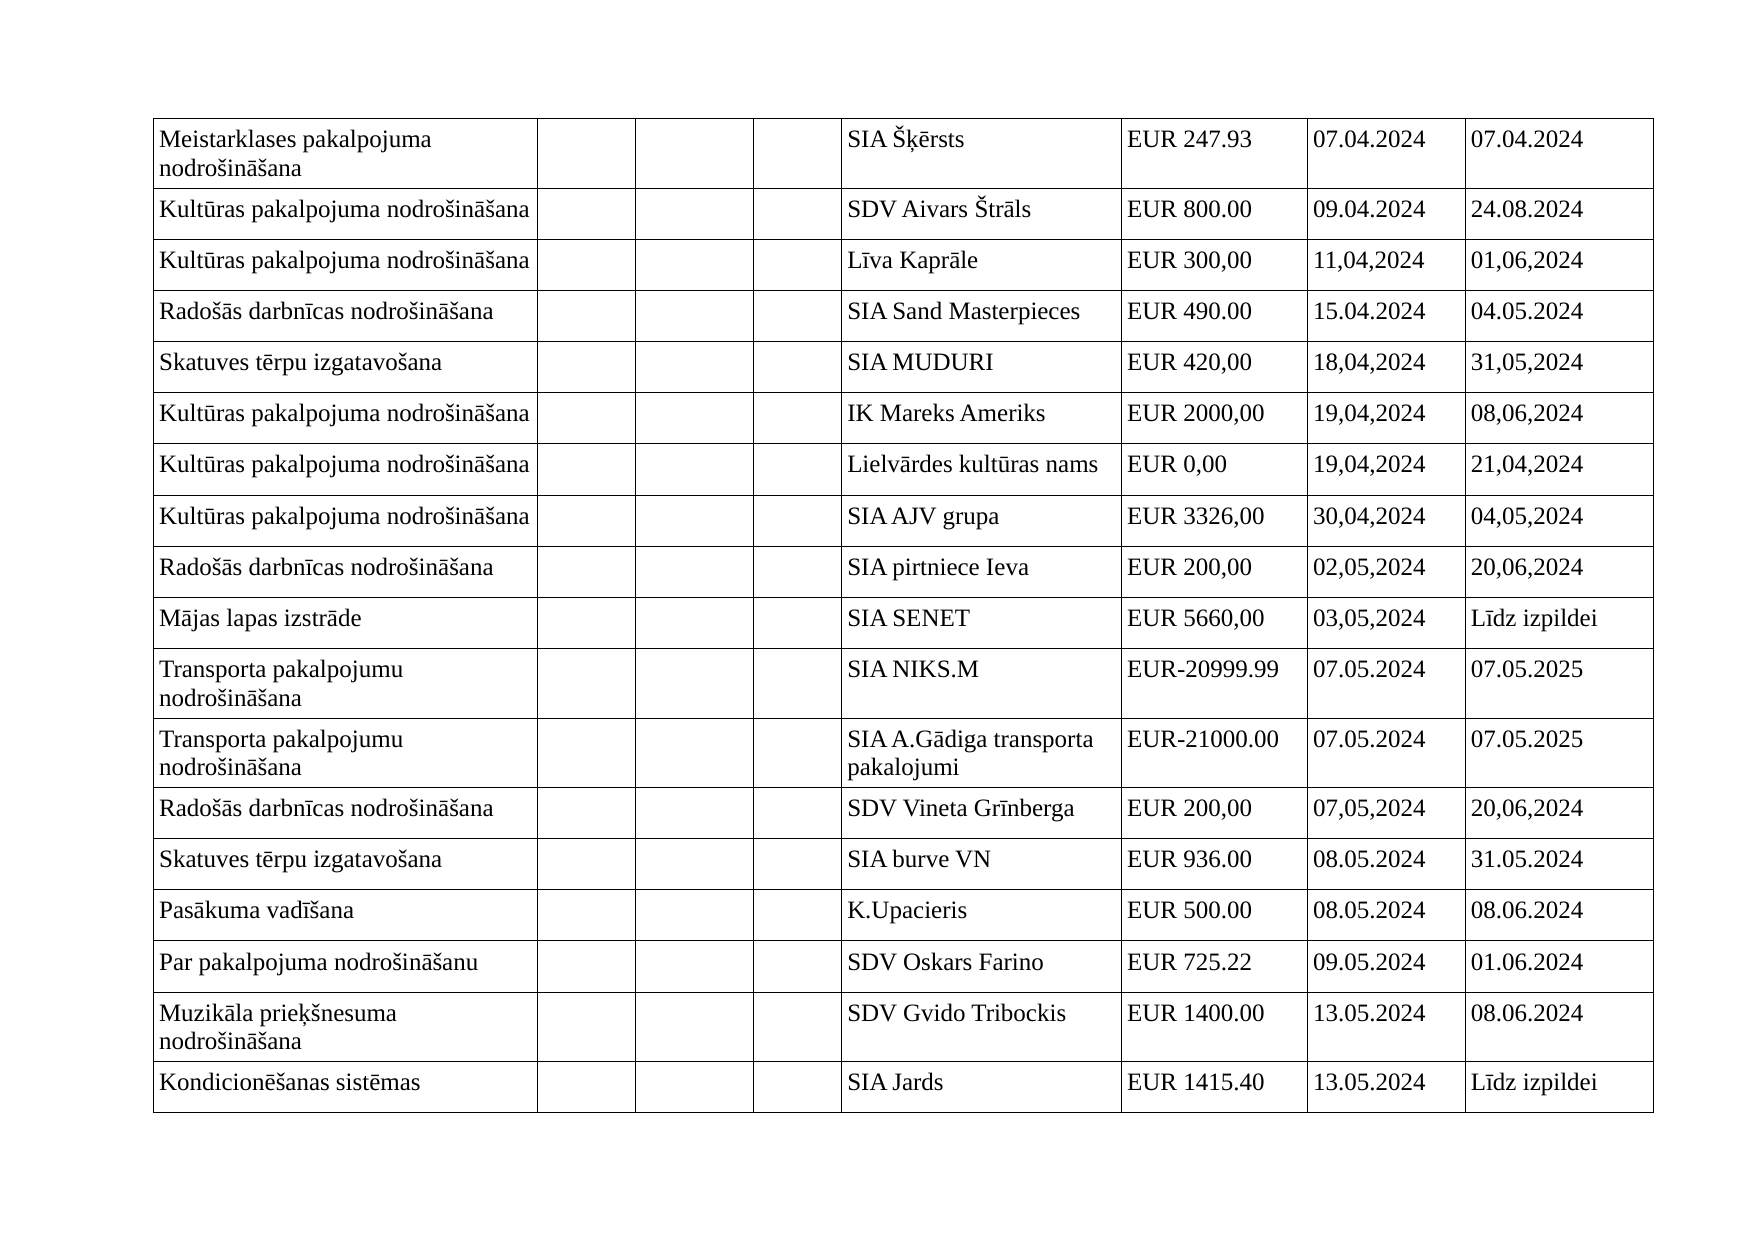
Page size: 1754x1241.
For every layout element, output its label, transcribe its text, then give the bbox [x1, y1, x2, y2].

table_cell EUR 5660,00 [1122, 598, 1307, 648]
table_cell 30,04,2024 [1308, 496, 1465, 546]
table_cell [636, 119, 753, 188]
table_cell [754, 342, 841, 392]
table_cell Radošās darbnīcas nodrošināšana [154, 788, 537, 838]
table_cell Meistarklases pakalpojuma nodrošināšana [154, 119, 537, 188]
table_cell 07.05.2024 [1308, 719, 1465, 787]
table_cell [538, 291, 635, 341]
table_cell [538, 598, 635, 648]
table_cell [538, 119, 635, 188]
table_cell IK Mareks Ameriks [842, 393, 1121, 443]
table_cell Par pakalpojuma nodrošināšanu [154, 941, 537, 991]
table_cell 24.08.2024 [1466, 189, 1653, 239]
table_cell SDV Aivars Štrāls [842, 189, 1121, 239]
table_cell [754, 189, 841, 239]
table_cell EUR 200,00 [1122, 547, 1307, 597]
table_cell [636, 1062, 753, 1112]
table_cell EUR 2000,00 [1122, 393, 1307, 443]
table_cell [754, 598, 841, 648]
table_cell EUR 500.00 [1122, 890, 1307, 940]
table_cell [538, 788, 635, 838]
table_cell Muzikāla prieķšnesuma nodrošināšana [154, 993, 537, 1061]
table_cell Līdz izpildei [1466, 1062, 1653, 1112]
table_cell 19,04,2024 [1308, 444, 1465, 494]
table_cell Līva Kaprāle [842, 240, 1121, 290]
table_cell EUR 247.93 [1122, 119, 1307, 188]
table_cell 08.06.2024 [1466, 993, 1653, 1061]
table_cell [538, 839, 635, 889]
table_cell SIA MUDURI [842, 342, 1121, 392]
table_cell [754, 1062, 841, 1112]
table_cell 31,05,2024 [1466, 342, 1653, 392]
table_cell [754, 649, 841, 717]
table_cell Kultūras pakalpojuma nodrošināšana [154, 393, 537, 443]
table_cell [636, 993, 753, 1061]
table_cell [754, 119, 841, 188]
table_cell Skatuves tērpu izgatavošana [154, 342, 537, 392]
table_cell EUR 3326,00 [1122, 496, 1307, 546]
table_cell Radošās darbnīcas nodrošināšana [154, 291, 537, 341]
table_cell 04.05.2024 [1466, 291, 1653, 341]
table_cell 21,04,2024 [1466, 444, 1653, 494]
table_cell [538, 890, 635, 940]
table_cell [538, 993, 635, 1061]
table_cell [636, 719, 753, 787]
table_cell 09.05.2024 [1308, 941, 1465, 991]
table_cell [636, 839, 753, 889]
table_cell 03,05,2024 [1308, 598, 1465, 648]
table_cell [754, 291, 841, 341]
table_cell [754, 890, 841, 940]
table_cell [538, 1062, 635, 1112]
table_cell 11,04,2024 [1308, 240, 1465, 290]
table_cell Transporta pakalpojumu nodrošināšana [154, 719, 537, 787]
table_cell [636, 496, 753, 546]
table_cell 20,06,2024 [1466, 547, 1653, 597]
table_cell Mājas lapas izstrāde [154, 598, 537, 648]
table_cell Kultūras pakalpojuma nodrošināšana [154, 496, 537, 546]
table_cell K.Upacieris [842, 890, 1121, 940]
table_cell [538, 240, 635, 290]
table_cell Transporta pakalpojumu nodrošināšana [154, 649, 537, 717]
table_cell [636, 393, 753, 443]
table_cell EUR 936.00 [1122, 839, 1307, 889]
table_cell 08,06,2024 [1466, 393, 1653, 443]
table_cell [636, 444, 753, 494]
table_cell 09.04.2024 [1308, 189, 1465, 239]
table_cell EUR 725.22 [1122, 941, 1307, 991]
table_cell Kultūras pakalpojuma nodrošināšana [154, 444, 537, 494]
table_cell 31.05.2024 [1466, 839, 1653, 889]
table_cell [636, 649, 753, 717]
table_cell SIA Sand Masterpieces [842, 291, 1121, 341]
table_cell 13.05.2024 [1308, 1062, 1465, 1112]
table_cell EUR 490.00 [1122, 291, 1307, 341]
table_cell SIA pirtniece Ieva [842, 547, 1121, 597]
table_cell 07.05.2024 [1308, 649, 1465, 717]
table_cell [636, 890, 753, 940]
table_cell [538, 649, 635, 717]
table_cell EUR 200,00 [1122, 788, 1307, 838]
table_cell SIA A.Gādiga transporta pakalojumi [842, 719, 1121, 787]
table_cell SIA Šķērsts [842, 119, 1121, 188]
table_cell 02,05,2024 [1308, 547, 1465, 597]
table_cell SDV Vineta Grīnberga [842, 788, 1121, 838]
table_cell EUR 0,00 [1122, 444, 1307, 494]
table_cell SDV Gvido Tribockis [842, 993, 1121, 1061]
table_cell 04,05,2024 [1466, 496, 1653, 546]
table_cell 13.05.2024 [1308, 993, 1465, 1061]
table_cell 07.05.2025 [1466, 719, 1653, 787]
table_cell 08.06.2024 [1466, 890, 1653, 940]
table_cell EUR 800.00 [1122, 189, 1307, 239]
table_cell EUR-20999.99 [1122, 649, 1307, 717]
table_cell Radošās darbnīcas nodrošināšana [154, 547, 537, 597]
table_cell 01,06,2024 [1466, 240, 1653, 290]
table_cell EUR 1400.00 [1122, 993, 1307, 1061]
table_cell 18,04,2024 [1308, 342, 1465, 392]
table_cell [754, 788, 841, 838]
table_cell [538, 547, 635, 597]
table_cell SIA Jards [842, 1062, 1121, 1112]
table_cell [636, 941, 753, 991]
table_cell [538, 941, 635, 991]
table_cell [636, 342, 753, 392]
table_cell SIA SENET [842, 598, 1121, 648]
table_cell 01.06.2024 [1466, 941, 1653, 991]
table_cell EUR-21000.00 [1122, 719, 1307, 787]
table_cell [636, 547, 753, 597]
table_cell [636, 291, 753, 341]
table_cell [538, 444, 635, 494]
table_cell 07.04.2024 [1466, 119, 1653, 188]
table_cell 19,04,2024 [1308, 393, 1465, 443]
table_cell Kultūras pakalpojuma nodrošināšana [154, 240, 537, 290]
table_cell EUR 1415.40 [1122, 1062, 1307, 1112]
table_cell SIA NIKS.M [842, 649, 1121, 717]
table_cell [538, 342, 635, 392]
table_cell 08.05.2024 [1308, 890, 1465, 940]
table_cell [754, 993, 841, 1061]
table_cell [754, 941, 841, 991]
table_cell Kultūras pakalpojuma nodrošināšana [154, 189, 537, 239]
table_cell Pasākuma vadīšana [154, 890, 537, 940]
table_cell EUR 300,00 [1122, 240, 1307, 290]
table_cell Līdz izpildei [1466, 598, 1653, 648]
table_cell 20,06,2024 [1466, 788, 1653, 838]
table_cell [754, 719, 841, 787]
table_cell Lielvārdes kultūras nams [842, 444, 1121, 494]
table_cell Skatuves tērpu izgatavošana [154, 839, 537, 889]
table_cell SIA burve VN [842, 839, 1121, 889]
table_cell [538, 496, 635, 546]
table_cell SDV Oskars Farino [842, 941, 1121, 991]
table_cell [754, 839, 841, 889]
table_cell 08.05.2024 [1308, 839, 1465, 889]
table_cell [636, 240, 753, 290]
table_cell [538, 393, 635, 443]
table_cell [538, 719, 635, 787]
table_cell 07.04.2024 [1308, 119, 1465, 188]
table_cell Kondicionēšanas sistēmas [154, 1062, 537, 1112]
table_cell [754, 393, 841, 443]
table_cell [636, 788, 753, 838]
table_cell [754, 240, 841, 290]
table_cell [636, 598, 753, 648]
table_cell 07,05,2024 [1308, 788, 1465, 838]
table_cell 07.05.2025 [1466, 649, 1653, 717]
table_cell SIA AJV grupa [842, 496, 1121, 546]
table_cell [754, 444, 841, 494]
table_cell [754, 496, 841, 546]
table_cell [538, 189, 635, 239]
table_cell 15.04.2024 [1308, 291, 1465, 341]
table_cell EUR 420,00 [1122, 342, 1307, 392]
table_cell [636, 189, 753, 239]
table_cell [754, 547, 841, 597]
